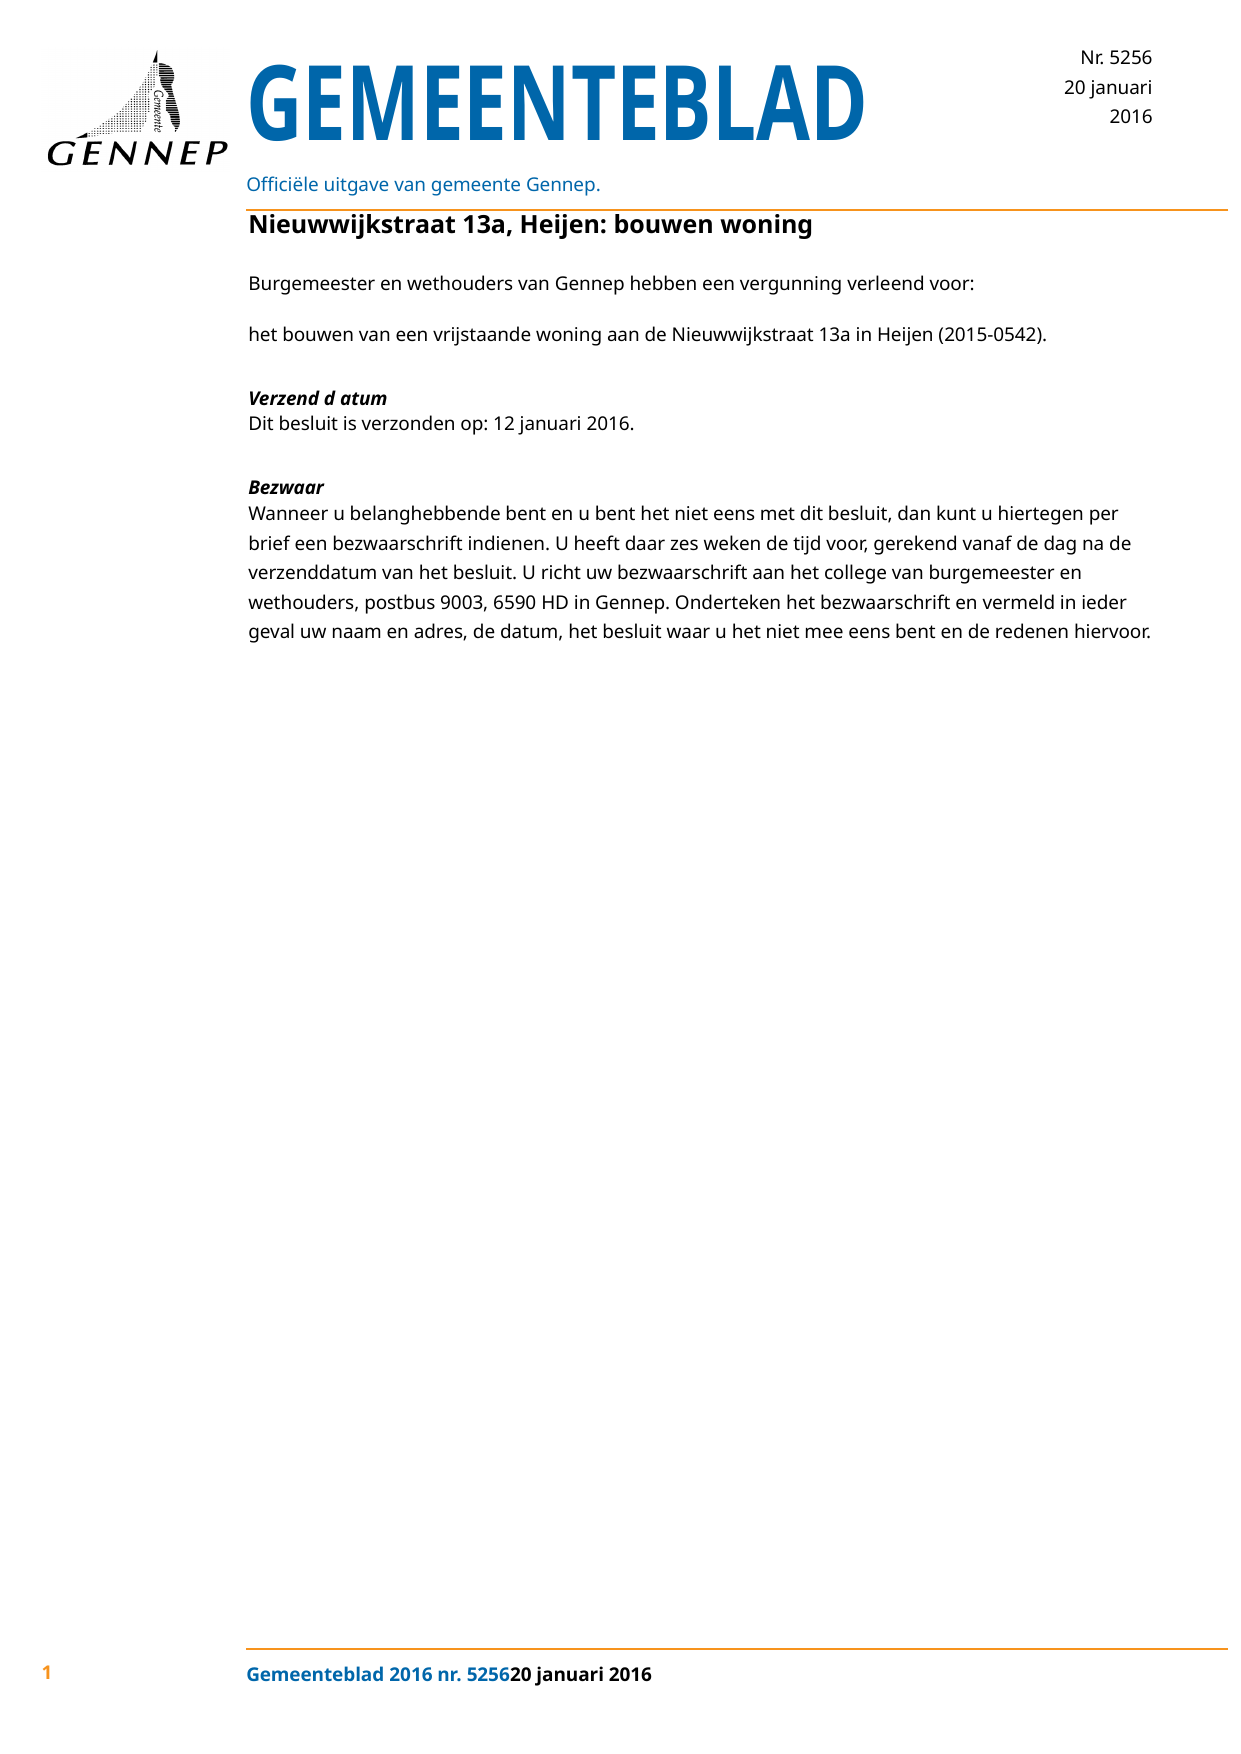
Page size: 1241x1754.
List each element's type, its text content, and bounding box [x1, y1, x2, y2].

text het bouwen van een vrijstaande woning aan de Nieuwwijkstraat 13a in Heijen (2015-0542). [248, 321, 1152, 346]
picture [41, 47, 231, 172]
text Verzend d atum [248, 385, 1152, 410]
text Wanneer u belanghebbende bent en u bent het niet eens met dit besluit, dan kunt u hiertegen per brief een bezwaarschrift indienen. U heeft daar zes weken de tijd voor, gerekend vanaf de dag na de verzenddatum van het besluit. U richt uw bezwaarschrift aan het college van burgemeester en wethouders, postbus 9003, 6590 HD in Gennep. Onderteken het bezwaarschrift en vermeld in ieder geval uw naam en adres, de datum, het besluit waar u het niet mee eens bent en de redenen hiervoor. [248, 500, 1152, 644]
text Dit besluit is verzonden op: 12 januari 2016. [248, 410, 1152, 436]
text Bezwaar [248, 474, 1152, 500]
text Nieuwwijkstraat 13a, Heijen: bouwen woning [248, 211, 1152, 241]
text Burgemeester en wethouders van Gennep hebben een vergunning verleend voor: [248, 270, 1152, 296]
